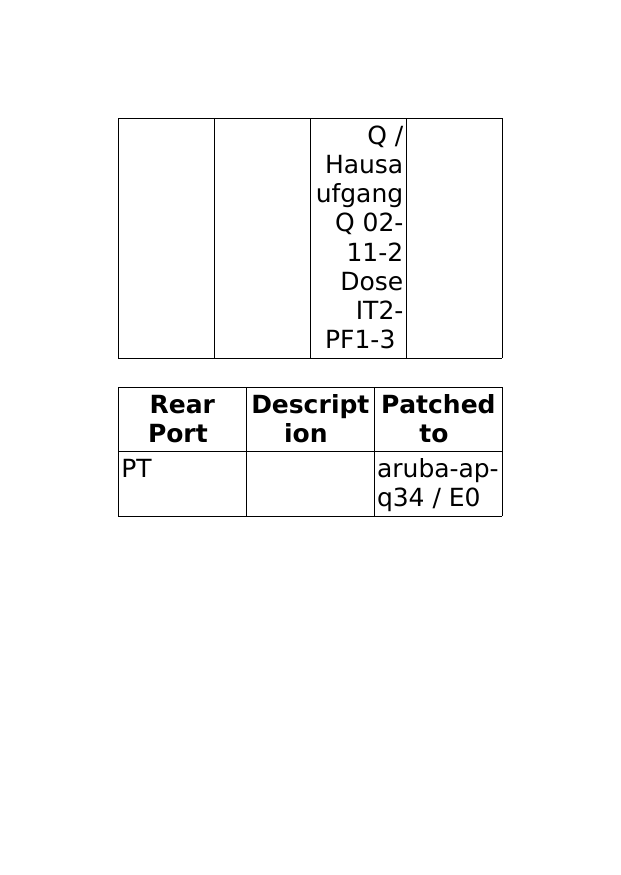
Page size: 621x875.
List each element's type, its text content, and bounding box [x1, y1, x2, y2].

table_cell PT [119, 452, 246, 516]
table_header Description [247, 388, 374, 451]
table_cell [407, 119, 502, 357]
table_cell [215, 119, 310, 357]
table_header Rear Port [119, 388, 246, 451]
table_header Patched to [375, 388, 502, 451]
table_cell Q / Hausaufgang Q 02-11-2 Dose IT2-PF1-3 [311, 119, 406, 357]
table_cell aruba-ap-q34 / E0 [375, 452, 502, 516]
table_cell [119, 119, 214, 357]
table_cell [247, 452, 374, 516]
